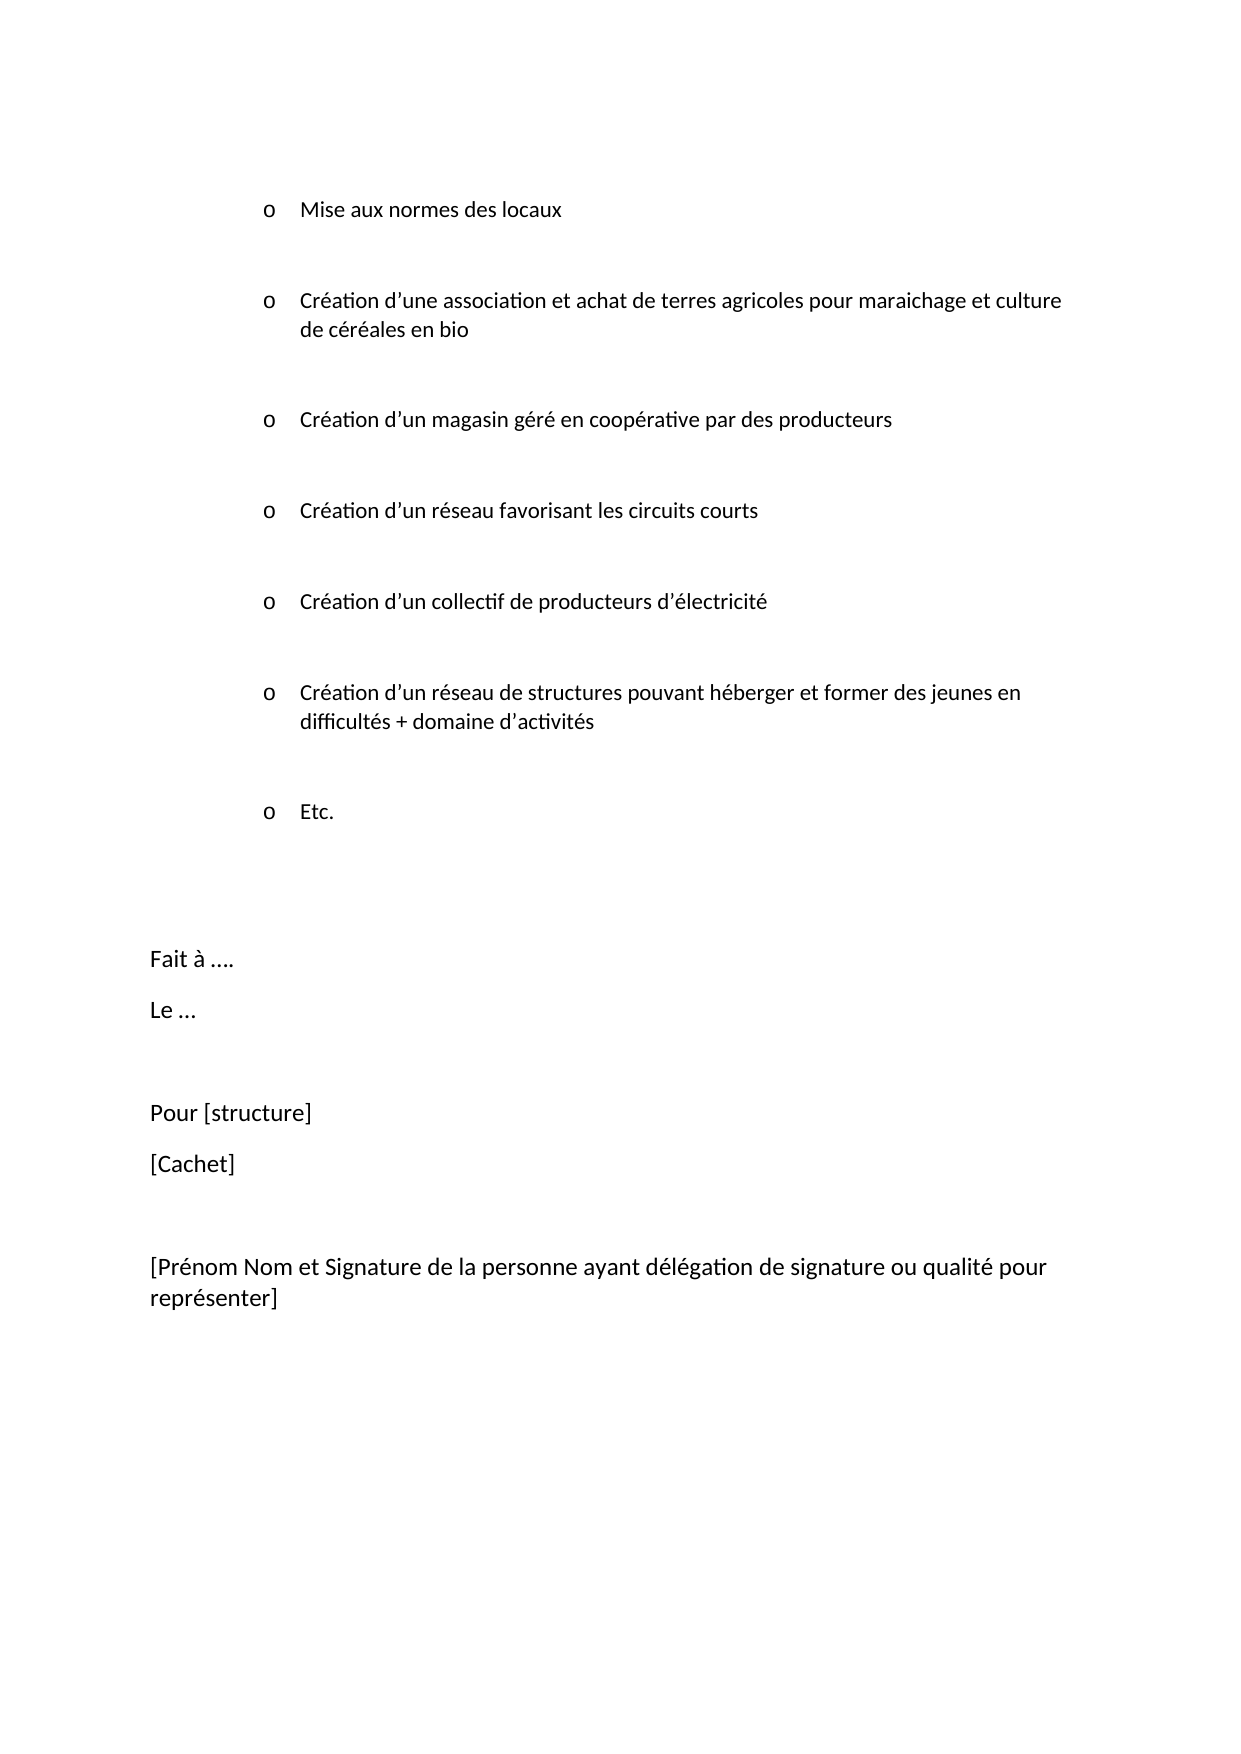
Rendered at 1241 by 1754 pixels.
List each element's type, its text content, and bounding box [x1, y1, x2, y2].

list Mise aux normes des locaux [262, 195, 1090, 224]
list Etc. [262, 797, 1090, 826]
text Fait à …. [150, 943, 1090, 974]
text Pour [structure] [150, 1097, 1090, 1128]
list Création d’une association et achat de terres agricoles pour maraichage et culture de céréales en bio [262, 286, 1090, 343]
text Le … [150, 994, 1090, 1025]
text [Cachet] [150, 1149, 1090, 1179]
list Création d’un réseau de structures pouvant héberger et former des jeunes en difficultés + domaine d’activités [262, 678, 1090, 735]
list Création d’un réseau favorisant les circuits courts [262, 496, 1090, 525]
list Création d’un magasin géré en coopérative par des producteurs [262, 405, 1090, 434]
text [Prénom Nom et Signature de la personne ayant délégation de signature ou qualité pour représenter] [150, 1251, 1090, 1312]
list Création d’un collectif de producteurs d’électricité [262, 587, 1090, 616]
